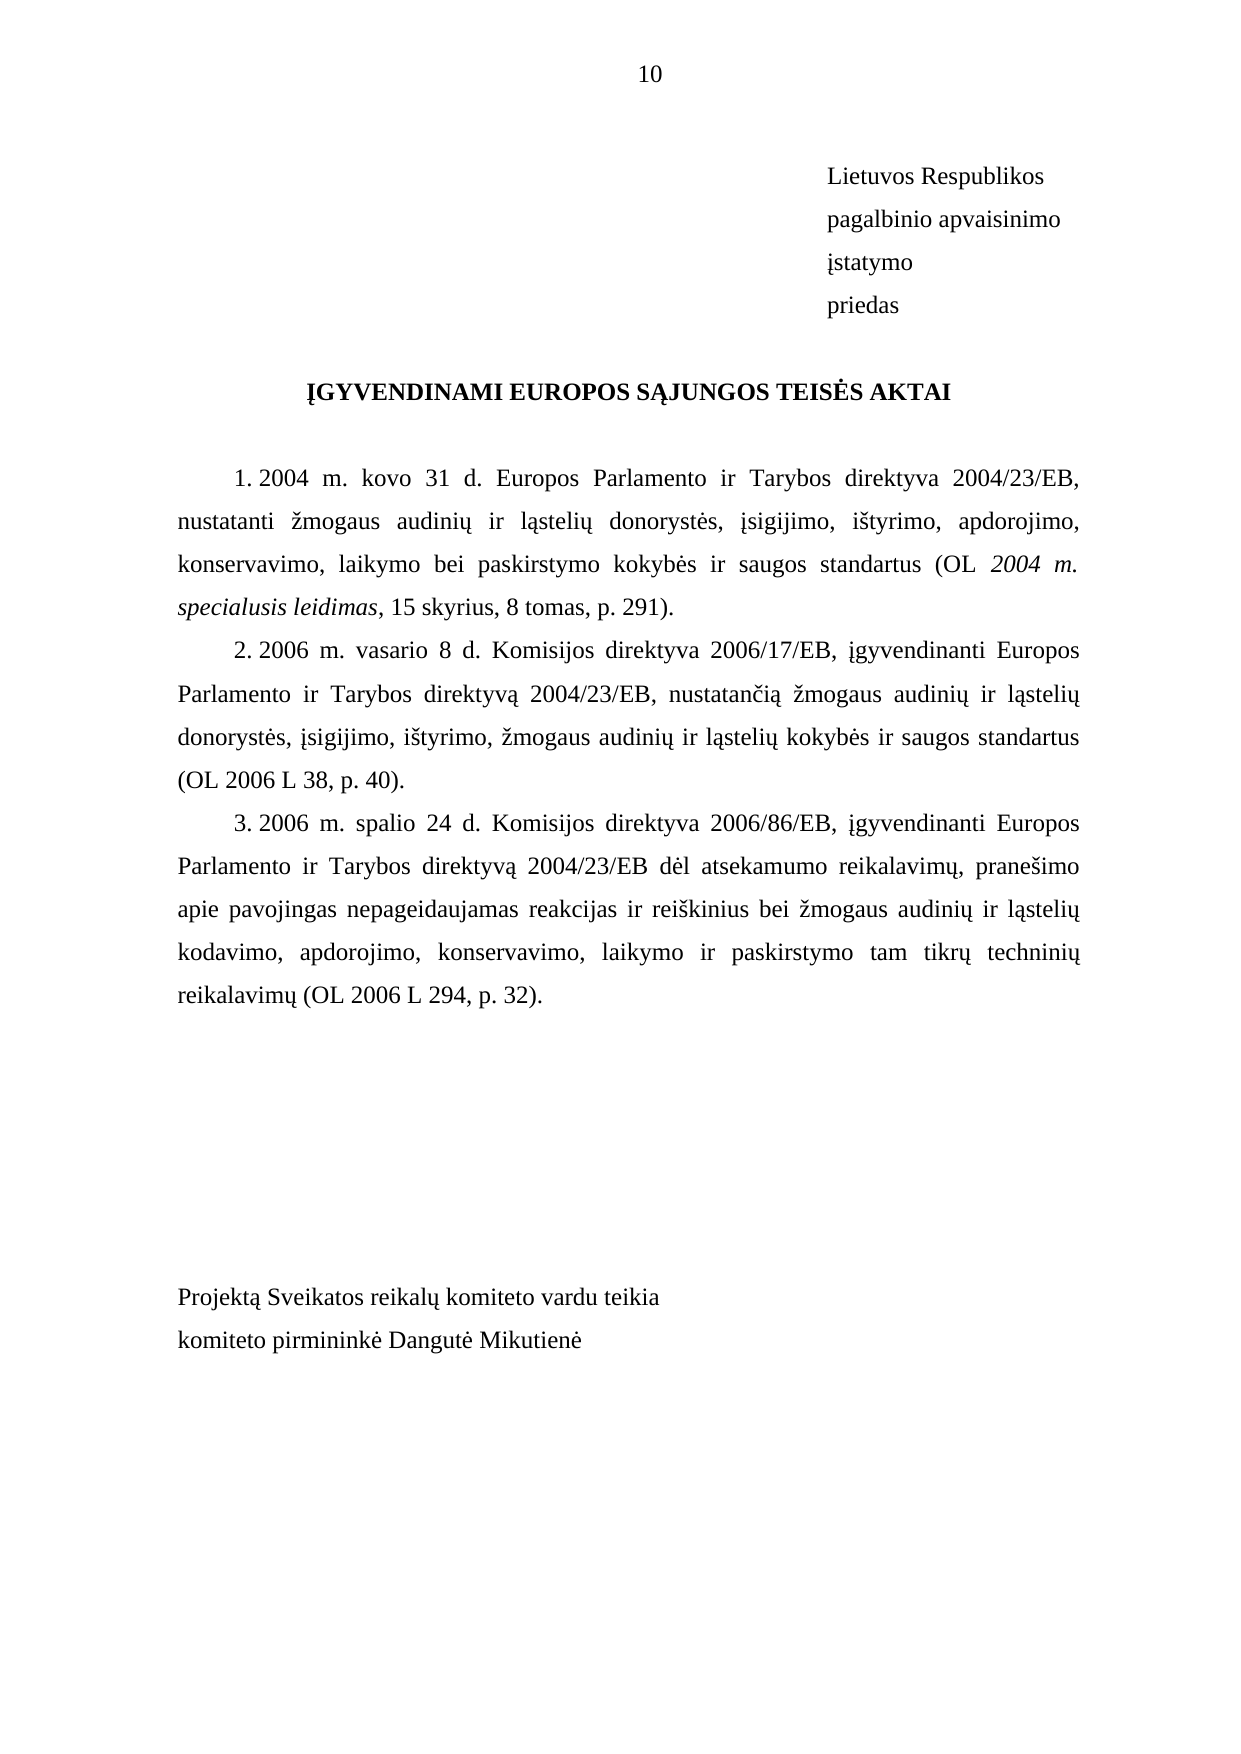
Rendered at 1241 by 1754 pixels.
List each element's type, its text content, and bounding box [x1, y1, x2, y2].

text priedas [827, 291, 1081, 319]
text pagalbinio apvaisinimo įstatymo [827, 204, 1081, 276]
text 1. 2004 m. kovo 31 d. Europos Parlamento ir Tarybos direktyva 2004/23/EB, nustatanti žmogaus audinių ir ląstelių donorystės, įsigijimo, ištyrimo, apdorojimo, konservavimo, laikymo bei paskirstymo kokybės ir saugos standartus (OL 2004 m. specialusis leidimas, 15 skyrius, 8 tomas, p. 291). [177, 463, 1081, 621]
text ĮGYVENDINAMI EUROPOS SĄJUNGOS TEISĖS AKTAI [177, 377, 1081, 406]
text Projektą Sveikatos reikalų komiteto vardu teikia [177, 1282, 1122, 1311]
text komiteto pirmininkė Dangutė Mikutienė [177, 1326, 1122, 1354]
text 3. 2006 m. spalio 24 d. Komisijos direktyva 2006/86/EB, įgyvendinanti Europos Parlamento ir Tarybos direktyvą 2004/23/EB dėl atsekamumo reikalavimų, pranešimo apie pavojingas nepageidaujamas reakcijas ir reiškinius bei žmogaus audinių ir ląstelių kodavimo, apdorojimo, konservavimo, laikymo ir paskirstymo tam tikrų techninių reikalavimų (OL 2006 L 294, p. 32). [177, 808, 1081, 1009]
text 2. 2006 m. vasario 8 d. Komisijos direktyva 2006/17/EB, įgyvendinanti Europos Parlamento ir Tarybos direktyvą 2004/23/EB, nustatančią žmogaus audinių ir ląstelių donorystės, įsigijimo, ištyrimo, žmogaus audinių ir ląstelių kokybės ir saugos standartus (OL 2006 L 38, p. 40). [177, 636, 1081, 794]
text Lietuvos Respublikos [827, 161, 1081, 190]
